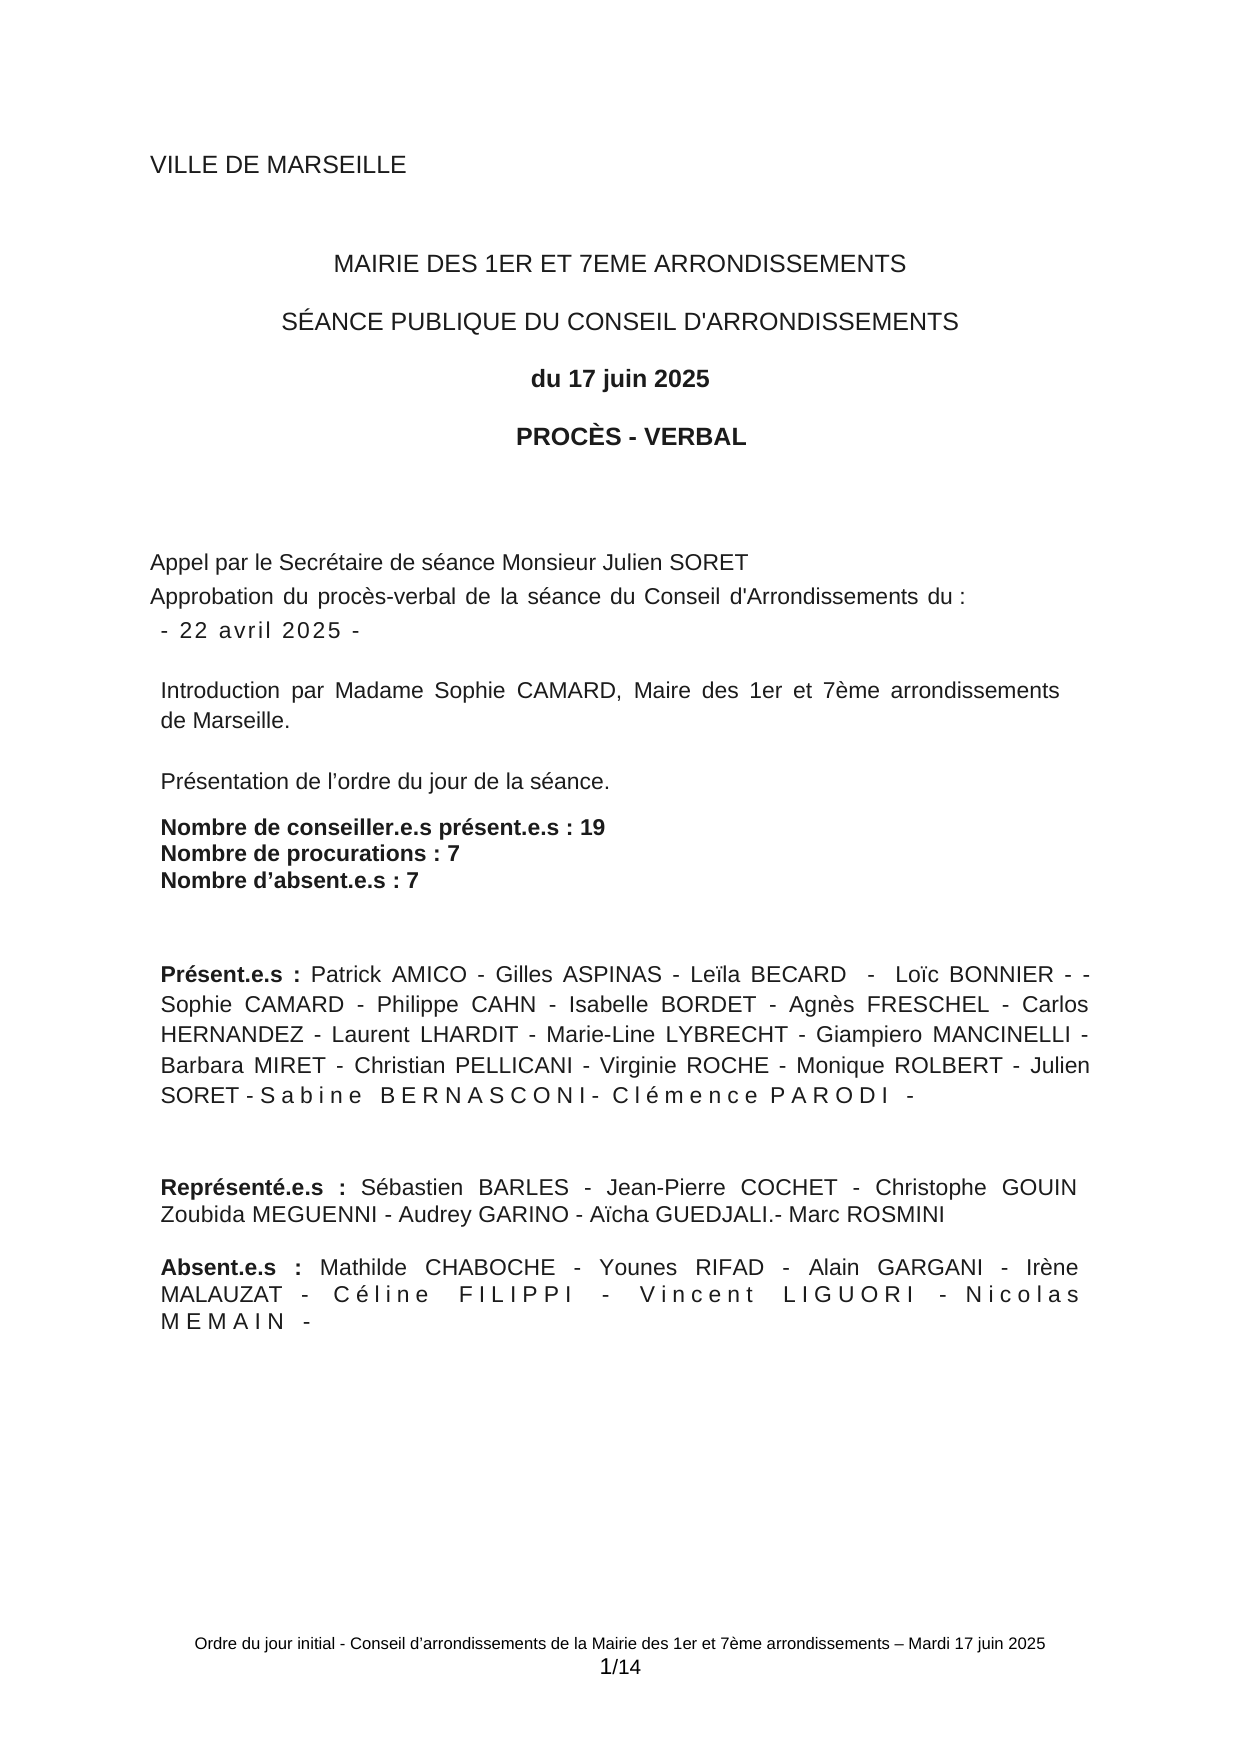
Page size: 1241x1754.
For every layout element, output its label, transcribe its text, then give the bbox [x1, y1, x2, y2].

text SÉANCE PUBLIQUE DU CONSEIL D'ARRONDISSEMENTS [150, 307, 1090, 335]
text Absent.e.s : Mathilde CHABOCHE - Younes RIFAD - Alain GARGANI - Irène MALAUZAT - Céline FILIPPI - Vincent LIGUORI - Nicolas MEMAIN - [160, 1254, 1078, 1335]
text Représenté.e.s : Sébastien BARLES - Jean-Pierre COCHET - Christophe GOUIN Zoubida MEGUENNI - Audrey GARINO - Aïcha GUEDJALI.- Marc ROSMINI [160, 1174, 1079, 1227]
text - 22 avril 2025 - [160, 617, 1090, 643]
text MAIRIE DES 1ER ET 7EME ARRONDISSEMENTS [150, 249, 1090, 278]
text Appel par le Secrétaire de séance Monsieur Julien SORET [150, 549, 1090, 575]
text Nombre de conseiller.e.s présent.e.s : 19 [160, 815, 1090, 841]
text VILLE DE MARSEILLE [150, 150, 1090, 179]
text du 17 juin 2025 [150, 364, 1090, 393]
text Approbation du procès-verbal de la séance du Conseil d'Arrondissements du : [150, 583, 1090, 609]
text Nombre d’absent.e.s : 7 [160, 867, 1090, 894]
text Introduction par Madame Sophie CAMARD, Maire des 1er et 7ème arrondissements de Marseille. [160, 677, 1090, 734]
text Présent.e.s : Patrick AMICO - Gilles ASPINAS - Leïla BECARD - Loïc BONNIER - -Sophie CAMARD - Philippe CAHN - Isabelle BORDET - Agnès FRESCHEL - Carlos HERNANDEZ - Laurent LHARDIT - Marie-Line LYBRECHT - Giampiero MANCINELLI - Barbara MIRET - Christian PELLICANI - Virginie ROCHE - Monique ROLBERT - Julien SORET - Sabine BERNASCONI- Clémence PARODI - [160, 961, 1090, 1108]
text PROCÈS - VERBAL [150, 422, 1061, 450]
text Nombre de procurations : 7 [160, 841, 1090, 867]
text Présentation de l’ordre du jour de la séance. [160, 768, 1090, 794]
